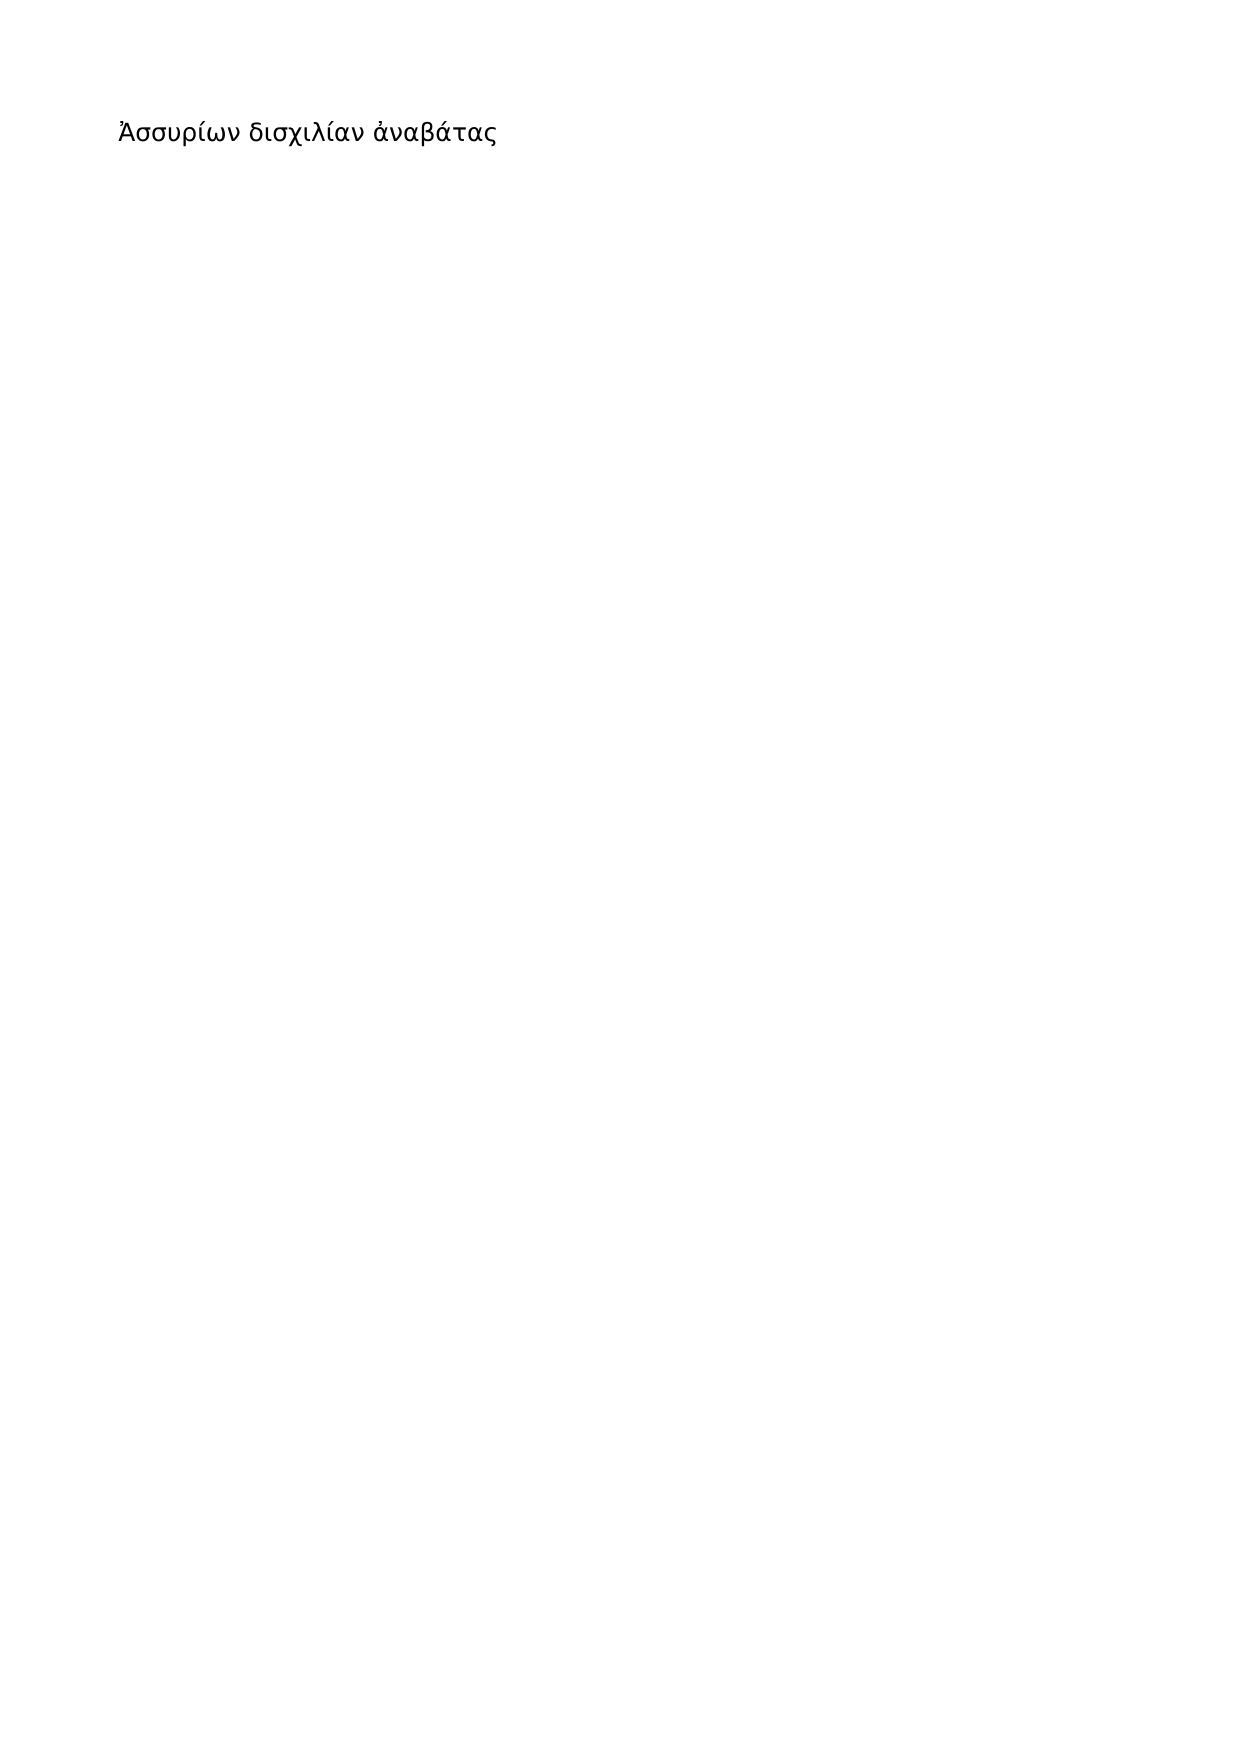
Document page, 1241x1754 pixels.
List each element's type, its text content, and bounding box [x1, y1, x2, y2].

text Ἀσσυρίων δισχιλίαν ἀναβάτας [118, 118, 1122, 147]
